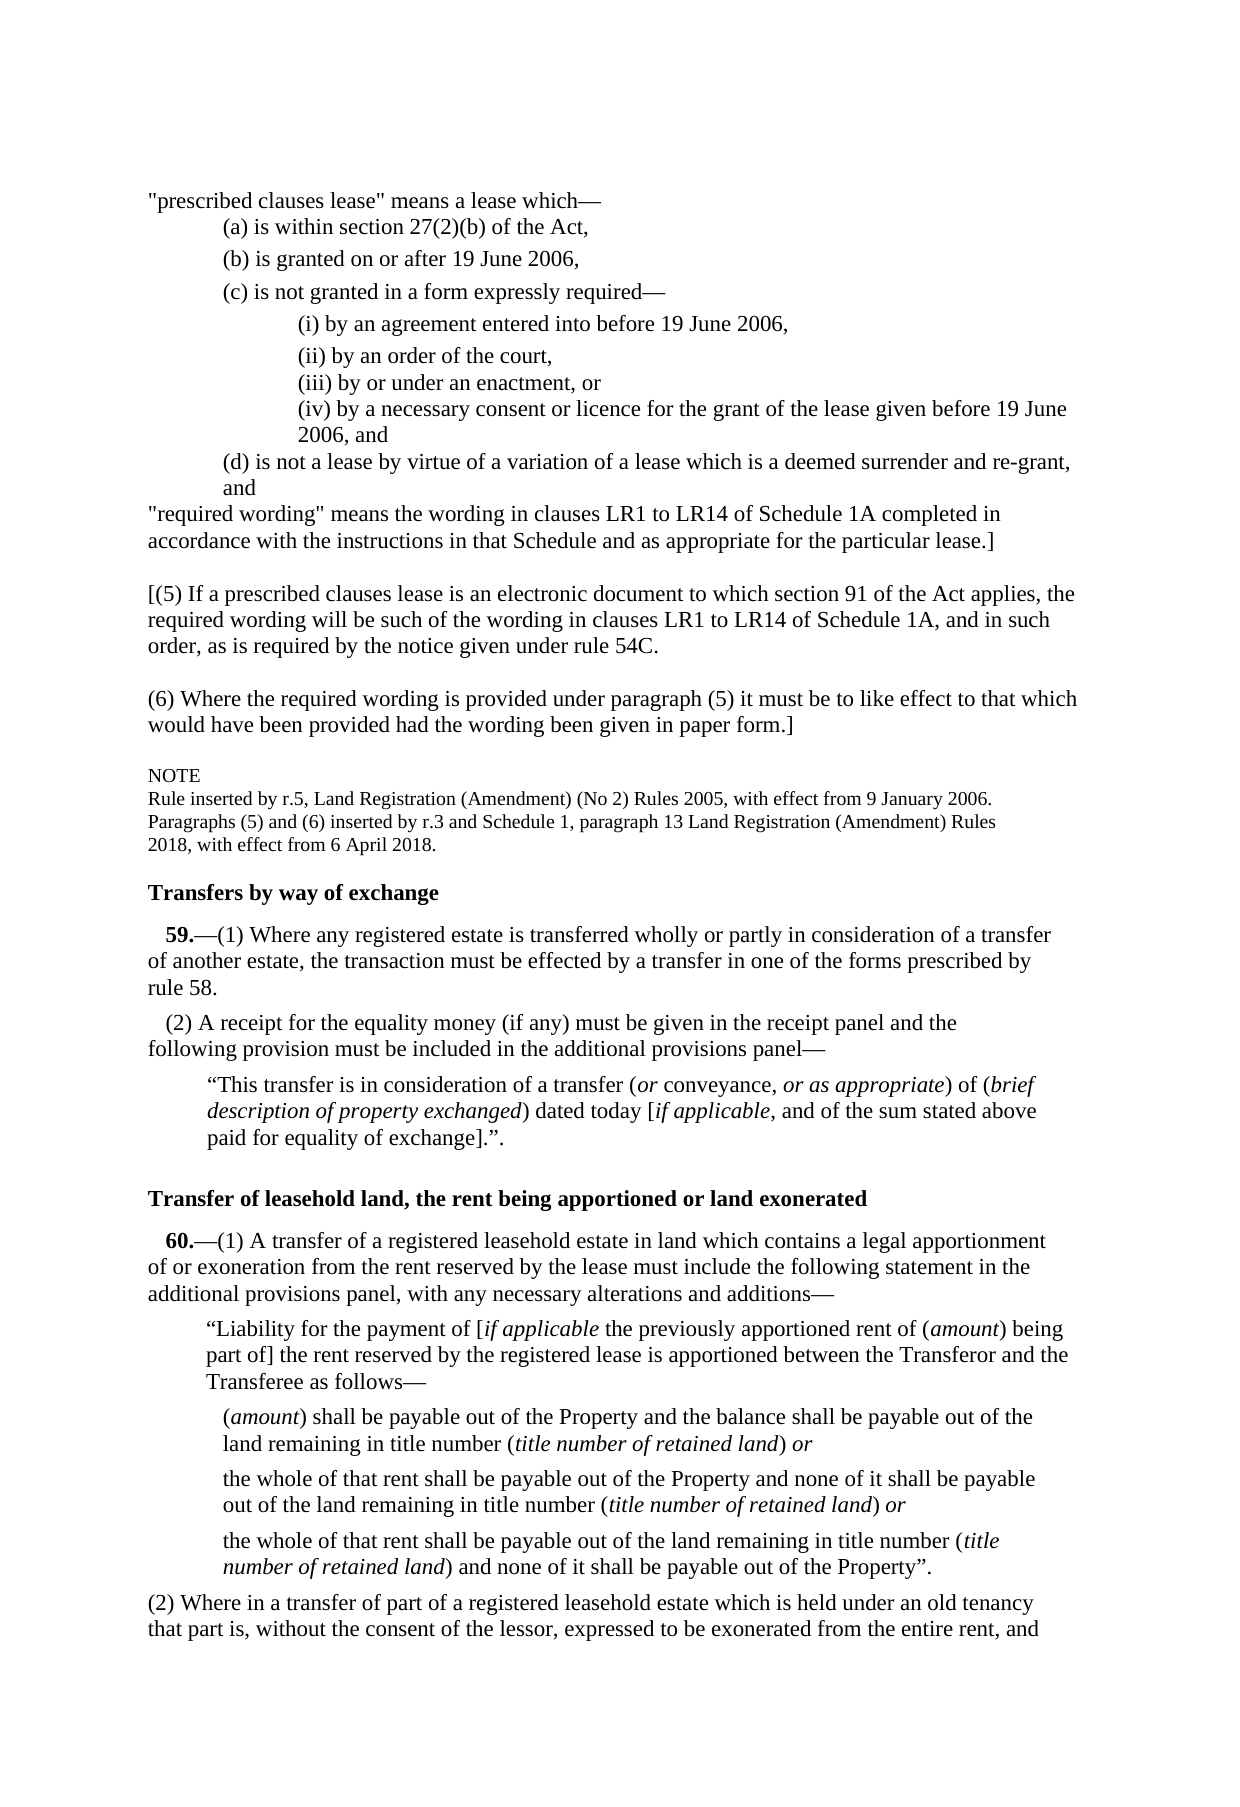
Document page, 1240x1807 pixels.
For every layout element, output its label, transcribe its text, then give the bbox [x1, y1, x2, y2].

text "required wording" means the wording in clauses LR1 to LR14 of Schedule 1A completed in accordance with the instructions in that Schedule and as appropriate for the particular lease.] [148, 501, 1099, 553]
text the whole of that rent shall be payable out of the land remaining in title number (title number of retained land) and none of it shall be payable out of the Property”. [223, 1527, 1071, 1579]
text Rule inserted by r.5, Land Registration (Amendment) (No 2) Rules 2005, with effect from 9 January 2006. Paragraphs (5) and (6) inserted by r.3 and Schedule 1, paragraph 13 Land Registration (Amendment) Rules 2018, with effect from 6 April 2018. [148, 787, 1018, 856]
subtitle Transfers by way of exchange [148, 878, 1099, 905]
text (i) by an agreement entered into before 19 June 2006, [298, 310, 1099, 336]
text [(5) If a prescribed clauses lease is an electronic document to which section 91 of the Act applies, the required wording will be such of the wording in clauses LR1 to LR14 of Schedule 1A, and in such order, as is required by the notice given under rule 54C. [148, 579, 1099, 659]
text (6) Where the required wording is provided under paragraph (5) it must be to like effect to that which would have been provided had the wording been given in paper form.] [148, 685, 1099, 738]
text (2) A receipt for the equality money (if any) must be given in the receipt panel and the following provision must be included in the additional provisions panel— [148, 1009, 1049, 1062]
text the whole of that rent shall be payable out of the Property and none of it shall be payable out of the land remaining in title number (title number of retained land) or [223, 1465, 1059, 1518]
text (2) Where in a transfer of part of a registered leasehold estate which is held under an old tenancy that part is, without the consent of the lessor, expressed to be exonerated from the entire rent, and [148, 1589, 1066, 1641]
text (a) is within section 27(2)(b) of the Act, [223, 213, 1099, 239]
text 59.—(1) Where any registered estate is transferred wholly or partly in consideration of a transfer of another estate, the transaction must be effected by a transfer in one of the forms prescribed by rule 58. [148, 921, 1066, 1000]
text (iv) by a necessary consent or licence for the grant of the lease given before 19 June 2006, and [298, 395, 1099, 448]
text (ii) by an order of the court, [298, 342, 1099, 369]
text (d) is not a lease by virtue of a variation of a lease which is a deemed surrender and re-grant, and [223, 448, 1099, 501]
text "prescribed clauses lease" means a lease which— [148, 187, 1099, 213]
subtitle Transfer of leasehold land, the rent being apportioned or land exonerated [148, 1184, 1099, 1211]
text (b) is granted on or after 19 June 2006, [223, 246, 1099, 272]
subtitle NOTE [148, 764, 1099, 787]
text (amount) shall be payable out of the Property and the balance shall be payable out of the land remaining in title number (title number of retained land) or [223, 1403, 1071, 1456]
text (iii) by or under an enactment, or [298, 369, 1099, 395]
text “Liability for the payment of [if applicable the previously apportioned rent of (amount) being part of] the rent reserved by the registered lease is apportioned between the Transferor and the Transferee as follows— [206, 1315, 1099, 1394]
text “This transfer is in consideration of a transfer (or conveyance, or as appropriate) of (brief description of property exchanged) dated today [if applicable, and of the sum stated above paid for equality of exchange].”. [207, 1071, 1071, 1150]
text (c) is not granted in a form expressly required— [223, 278, 1099, 304]
text 60.—(1) A transfer of a registered leasehold estate in land which contains a legal apportionment of or exoneration from the rent reserved by the lease must include the following statement in the additional provisions panel, with any necessary alterations and additions— [148, 1227, 1057, 1306]
